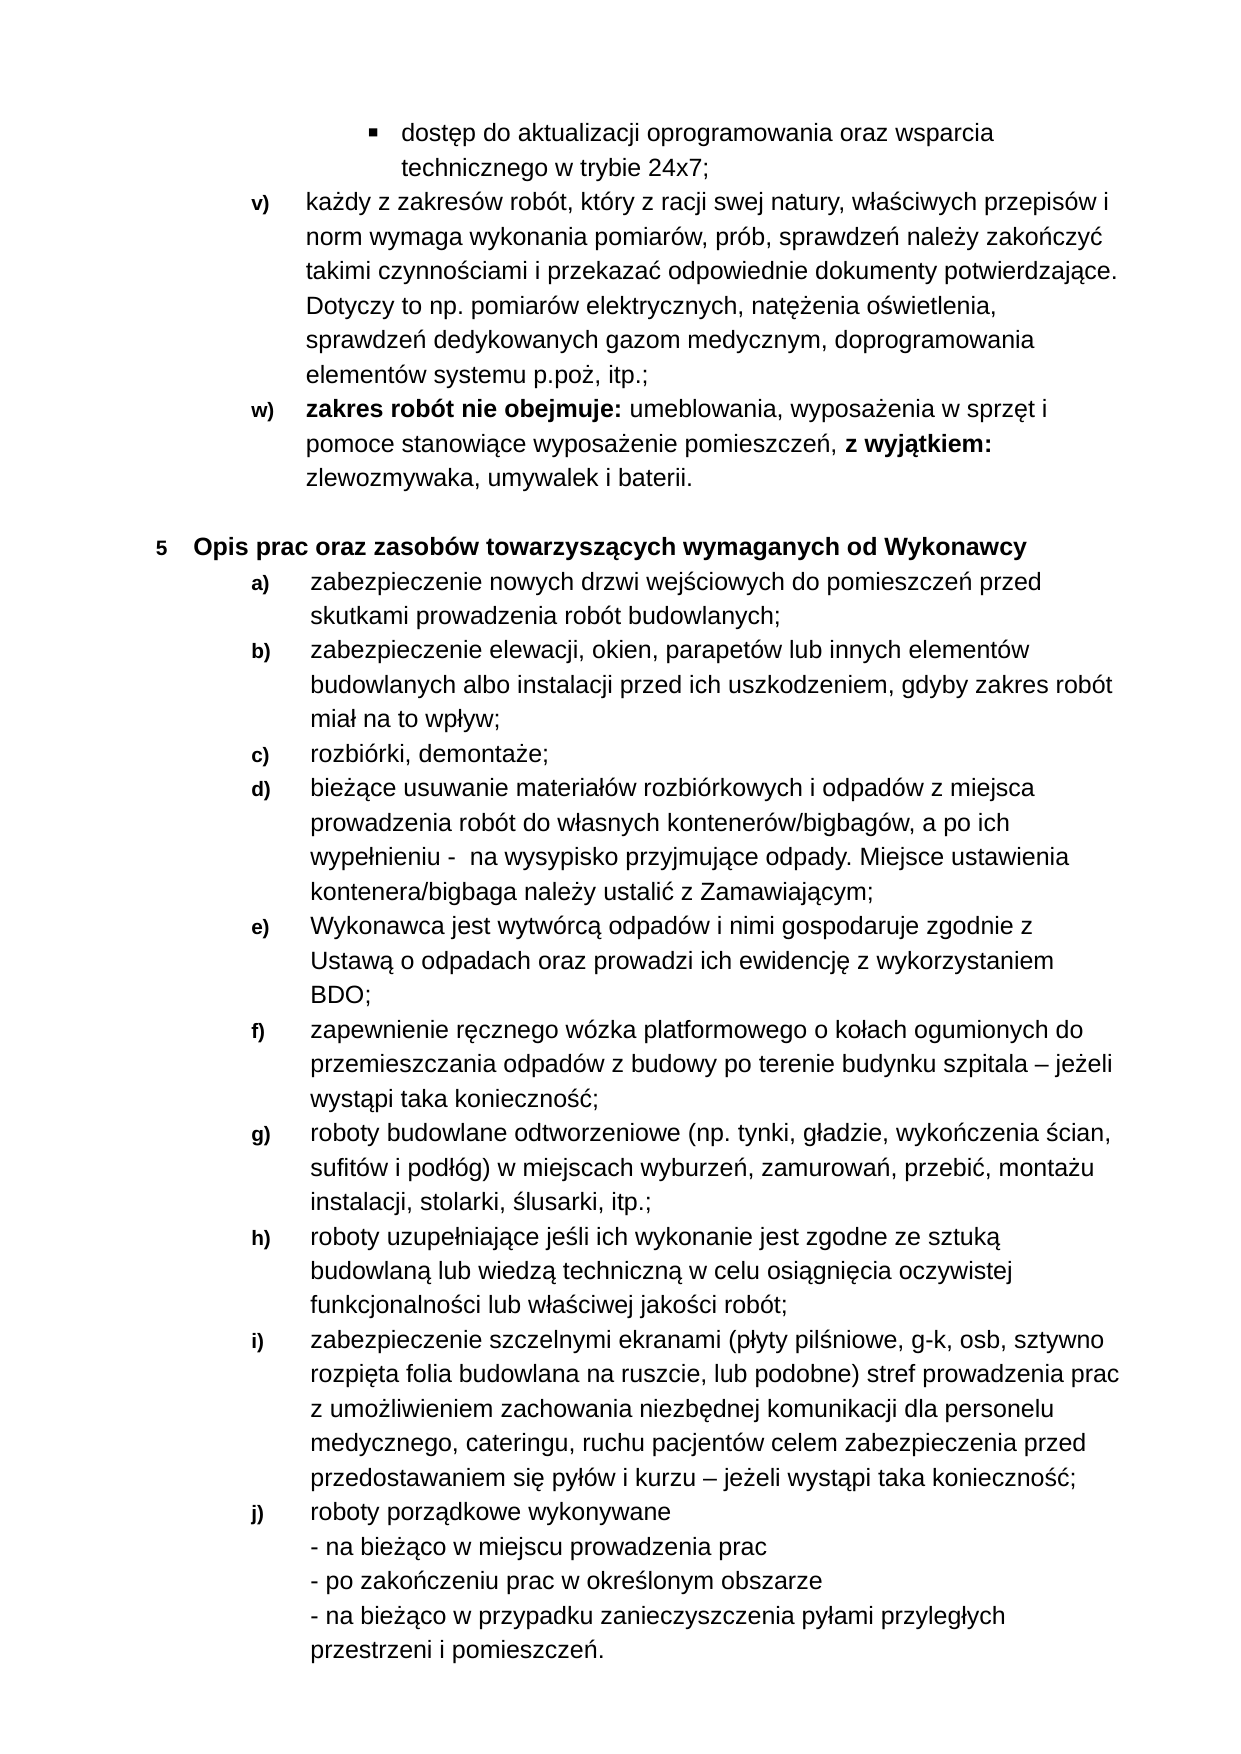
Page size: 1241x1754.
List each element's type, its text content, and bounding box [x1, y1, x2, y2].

list zapewnienie ręcznego wózka platformowego o kołach ogumionych do przemieszczania odpadów z budowy po terenie budynku szpitala – jeżeli wystąpi taka konieczność; [251, 1015, 1122, 1112]
list roboty porządkowe wykonywane [251, 1497, 1122, 1526]
list rozbiórki, demontaże; [251, 739, 1122, 768]
text - po zakończeniu prac w określonym obszarze [251, 1566, 1122, 1595]
text - na bieżąco w przypadku zanieczyszczenia pyłami przyległych przestrzeni i pomieszczeń. [251, 1601, 1122, 1664]
list zabezpieczenie nowych drzwi wejściowych do pomieszczeń przed skutkami prowadzenia robót budowlanych; [251, 566, 1122, 630]
list bieżące usuwanie materiałów rozbiórkowych i odpadów z miejsca prowadzenia robót do własnych kontenerów/bigbagów, a po ich wypełnieniu - na wysypisko przyjmujące odpady. Miejsce ustawienia kontenera/bigbaga należy ustalić z Zamawiającym; [251, 773, 1122, 906]
list zakres robót nie obejmuje: umeblowania, wyposażenia w sprzęt i pomoce stanowiące wyposażenie pomieszczeń, z wyjątkiem: zlewozmywaka, umywalek i baterii. [251, 394, 1122, 492]
list zabezpieczenie elewacji, okien, parapetów lub innych elementów budowlanych albo instalacji przed ich uszkodzeniem, gdyby zakres robót miał na to wpływ; [251, 635, 1122, 733]
list każdy z zakresów robót, który z racji swej natury, właściwych przepisów i norm wymaga wykonania pomiarów, prób, sprawdzeń należy zakończyć takimi czynnościami i przekazać odpowiednie dokumenty potwierdzające. Dotyczy to np. pomiarów elektrycznych, natężenia oświetlenia, sprawdzeń dedykowanych gazom medycznym, doprogramowania elementów systemu p.poż, itp.; [251, 187, 1122, 388]
list Wykonawca jest wytwórcą odpadów i nimi gospodaruje zgodnie z Ustawą o odpadach oraz prowadzi ich ewidencję z wykorzystaniem BDO; [251, 911, 1122, 1009]
list roboty budowlane odtworzeniowe (np. tynki, gładzie, wykończenia ścian, sufitów i podłóg) w miejscach wyburzeń, zamurowań, przebić, montażu instalacji, stolarki, ślusarki, itp.; [251, 1118, 1122, 1216]
list zabezpieczenie szczelnymi ekranami (płyty pilśniowe, g-k, osb, sztywno rozpięta folia budowlana na ruszcie, lub podobne) stref prowadzenia prac z umożliwieniem zachowania niezbędnej komunikacji dla personelu medycznego, cateringu, ruchu pacjentów celem zabezpieczenia przed przedostawaniem się pyłów i kurzu – jeżeli wystąpi taka konieczność; [251, 1325, 1122, 1492]
list dostęp do aktualizacji oprogramowania oraz wsparcia technicznego w trybie 24x7; [363, 118, 1122, 181]
list roboty uzupełniające jeśli ich wykonanie jest zgodne ze sztuką budowlaną lub wiedzą techniczną w celu osiągnięcia oczywistej funkcjonalności lub właściwej jakości robót; [251, 1222, 1122, 1319]
text - na bieżąco w miejscu prowadzenia prac [251, 1532, 1122, 1561]
list Opis prac oraz zasobów towarzyszących wymaganych od Wykonawcy [156, 532, 1122, 561]
